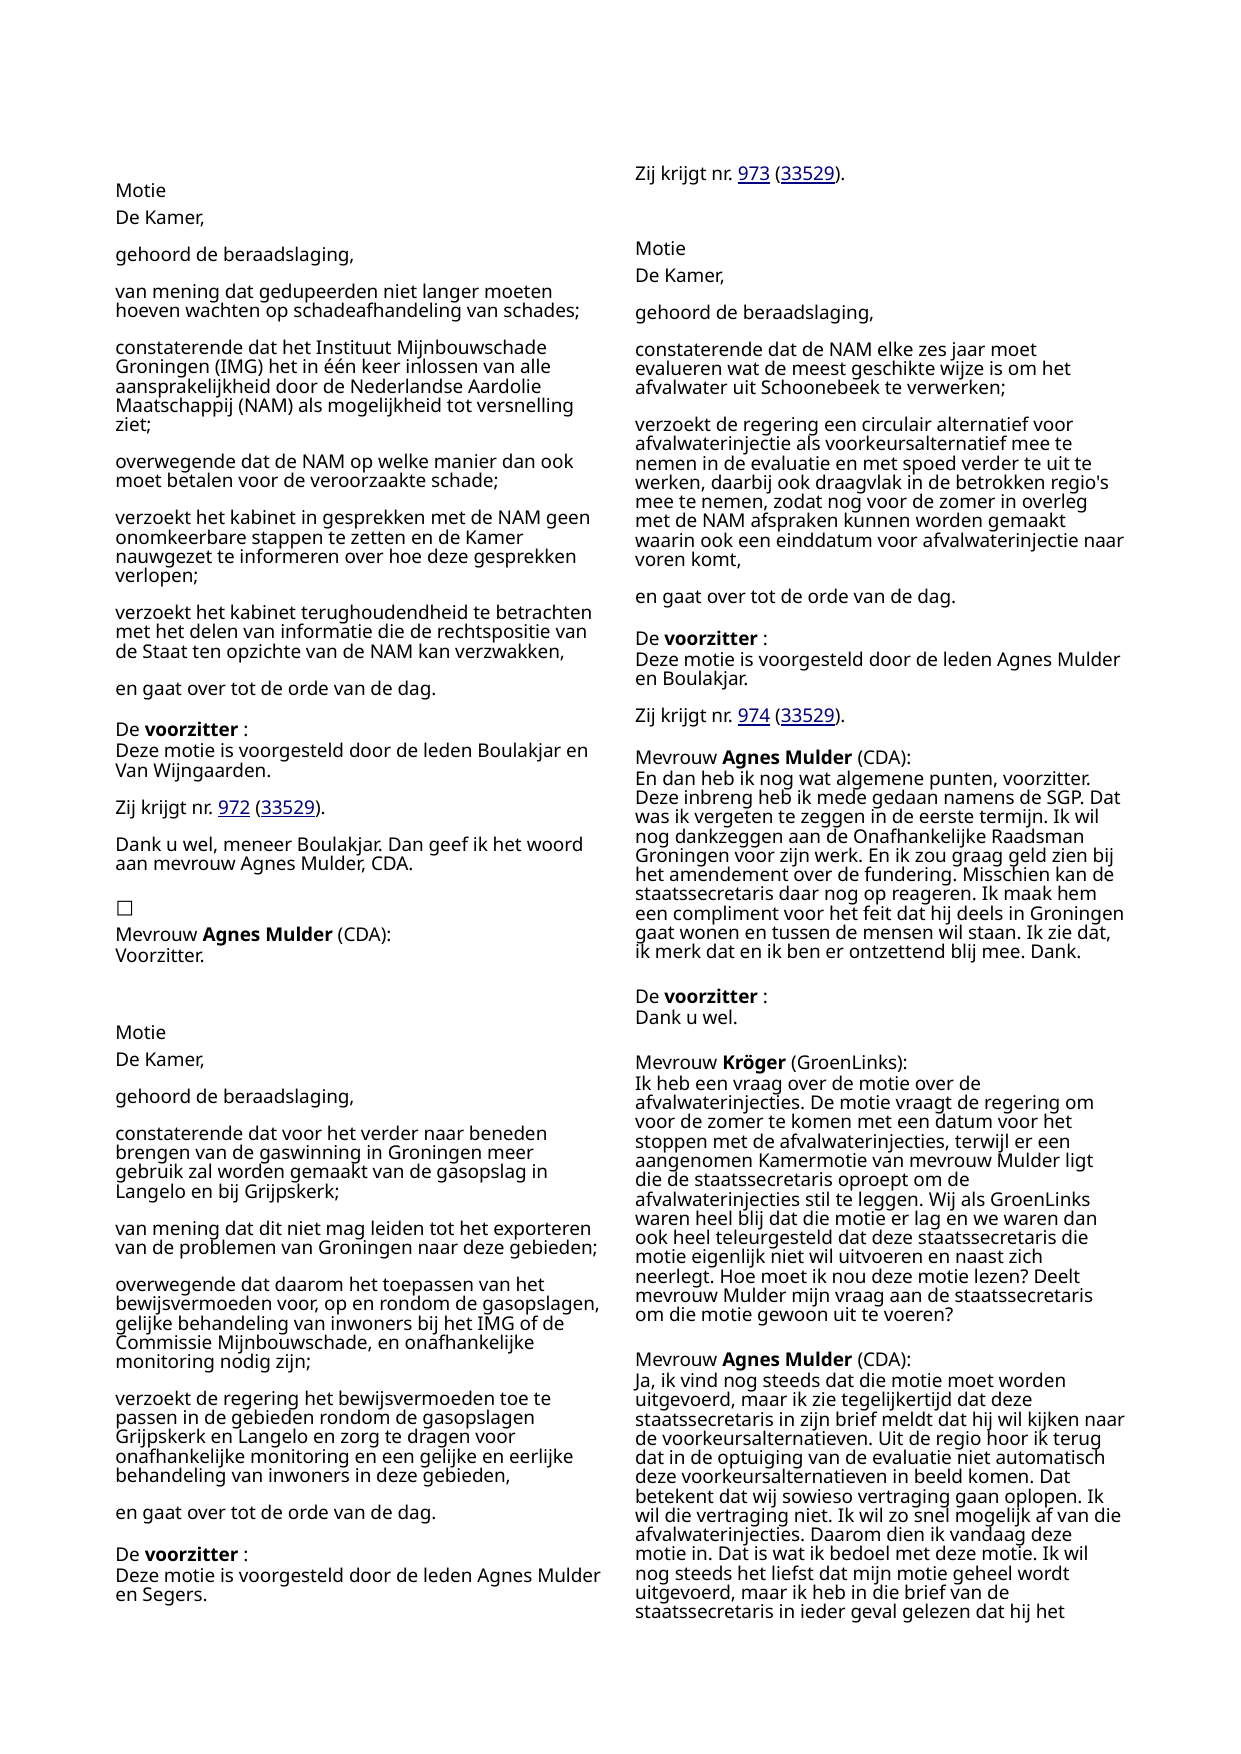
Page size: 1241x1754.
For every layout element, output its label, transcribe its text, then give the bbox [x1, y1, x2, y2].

text en gaat over tot de orde van de dag. [115, 680, 605, 699]
text Motie [635, 235, 1125, 261]
text De Kamer, [115, 209, 605, 228]
text en gaat over tot de orde van de dag. [635, 588, 1125, 607]
text van mening dat dit niet mag leiden tot het exporteren van de problemen van Groningen naar deze gebieden; [115, 1220, 605, 1258]
text gehoord de beraadslaging, [115, 1088, 605, 1107]
text Zij krijgt nr. 972 (33529). [115, 799, 605, 818]
text gehoord de beraadslaging, [115, 246, 605, 265]
text overwegende dat daarom het toepassen van het bewijsvermoeden voor, op en rondom de gasopslagen, gelijke behandeling van inwoners bij het IMG of de Commissie Mijnbouwschade, en onafhankelijke monitoring nodig zijn; [115, 1276, 605, 1372]
text Mevrouw Kröger (GroenLinks): [635, 1049, 1125, 1075]
text Ik heb een vraag over de motie over de afvalwaterinjecties. De motie vraagt de regering om voor de zomer te komen met een datum voor het stoppen met de afvalwaterinjecties, terwijl er een aangenomen Kamermotie van mevrouw Mulder ligt die de staatssecretaris oproept om de afvalwaterinjecties stil te leggen. Wij als GroenLinks waren heel blij dat die motie er lag en we waren dan ook heel teleurgesteld dat deze staatssecretaris die motie eigenlijk niet wil uitvoeren en naast zich neerlegt. Hoe moet ik nou deze motie lezen? Deelt mevrouw Mulder mijn vraag aan de staatssecretaris om die motie gewoon uit te voeren? [635, 1075, 1125, 1325]
text Mevrouw Agnes Mulder (CDA): [115, 921, 605, 947]
text De Kamer, [635, 267, 1125, 286]
text van mening dat gedupeerden niet langer moeten hoeven wachten op schadeafhandeling van schades; [115, 283, 605, 321]
text En dan heb ik nog wat algemene punten, voorzitter. Deze inbreng heb ik mede gedaan namens de SGP. Dat was ik vergeten te zeggen in de eerste termijn. Ik wil nog dankzeggen aan de Onafhankelijke Raadsman Groningen voor zijn werk. En ik zou graag geld zien bij het amendement over de fundering. Misschien kan de staatssecretaris daar nog op reageren. Ik maak hem een compliment voor het feit dat hij deels in Groningen gaat wonen en tussen de mensen wil staan. Ik zie dat, ik merk dat en ik ben er ontzettend blij mee. Dank. [635, 770, 1125, 962]
text Dank u wel, meneer Boulakjar. Dan geef ik het woord aan mevrouw Agnes Mulder, CDA. [115, 836, 605, 874]
text Mevrouw Agnes Mulder (CDA): [635, 1346, 1125, 1372]
text verzoekt het kabinet in gesprekken met de NAM geen onomkeerbare stappen te zetten en de Kamer nauwgezet te informeren over hoe deze gesprekken verlopen; [115, 509, 605, 586]
text Zij krijgt nr. 973 (33529). [635, 165, 1125, 184]
text Dank u wel. [635, 1009, 1125, 1028]
text ⬜ [115, 895, 605, 921]
text Deze motie is voorgesteld door de leden Boulakjar en Van Wijngaarden. [115, 742, 605, 781]
text Mevrouw Agnes Mulder (CDA): [635, 744, 1125, 770]
text constaterende dat voor het verder naar beneden brengen van de gaswinning in Groningen meer gebruik zal worden gemaakt van de gasopslag in Langelo en bij Grijpskerk; [115, 1125, 605, 1202]
text en gaat over tot de orde van de dag. [115, 1504, 605, 1523]
text Ja, ik vind nog steeds dat die motie moet worden uitgevoerd, maar ik zie tegelijkertijd dat deze staatssecretaris in zijn brief meldt dat hij wil kijken naar de voorkeursalternatieven. Uit de regio hoor ik terug dat in de optuiging van de evaluatie niet automatisch deze voorkeursalternatieven in beeld komen. Dat betekent dat wij sowieso vertraging gaan oplopen. Ik wil die vertraging niet. Ik wil zo snel mogelijk af van die afvalwaterinjecties. Daarom dien ik vandaag deze motie in. Dat is wat ik bedoel met deze motie. Ik wil nog steeds het liefst dat mijn motie geheel wordt uitgevoerd, maar ik heb in die brief van de staatssecretaris in ieder geval gelezen dat hij het [635, 1372, 1125, 1622]
text Zij krijgt nr. 974 (33529). [635, 707, 1125, 726]
text verzoekt de regering een circulair alternatief voor afvalwaterinjectie als voorkeursalternatief mee te nemen in de evaluatie en met spoed verder te uit te werken, daarbij ook draagvlak in de betrokken regio's mee te nemen, zodat nog voor de zomer in overleg met de NAM afspraken kunnen worden gemaakt waarin ook een einddatum voor afvalwaterinjectie naar voren komt, [635, 416, 1125, 570]
text verzoekt het kabinet terughoudendheid te betrachten met het delen van informatie die de rechtspositie van de Staat ten opzichte van de NAM kan verzwakken, [115, 604, 605, 662]
text Deze motie is voorgesteld door de leden Agnes Mulder en Segers. [115, 1567, 605, 1605]
text constaterende dat het Instituut Mijnbouwschade Groningen (IMG) het in één keer inlossen van alle aansprakelijkheid door de Nederlandse Aardolie Maatschappij (NAM) als mogelijkheid tot versnelling ziet; [115, 339, 605, 435]
text De voorzitter : [115, 717, 605, 742]
text De voorzitter : [635, 625, 1125, 651]
text overwegende dat de NAM op welke manier dan ook moet betalen voor de veroorzaakte schade; [115, 453, 605, 492]
text De voorzitter : [635, 983, 1125, 1009]
text Voorzitter. [115, 947, 605, 966]
text verzoekt de regering het bewijsvermoeden toe te passen in de gebieden rondom de gasopslagen Grijpskerk en Langelo en zorg te dragen voor onafhankelijke monitoring en een gelijke en eerlijke behandeling van inwoners in deze gebieden, [115, 1390, 605, 1486]
text De Kamer, [115, 1051, 605, 1070]
text Motie [115, 1019, 605, 1045]
text Deze motie is voorgesteld door de leden Agnes Mulder en Boulakjar. [635, 651, 1125, 689]
text gehoord de beraadslaging, [635, 304, 1125, 323]
text constaterende dat de NAM elke zes jaar moet evalueren wat de meest geschikte wijze is om het afvalwater uit Schoonebeek te verwerken; [635, 341, 1125, 398]
text De voorzitter : [115, 1541, 605, 1567]
text Motie [115, 177, 605, 203]
